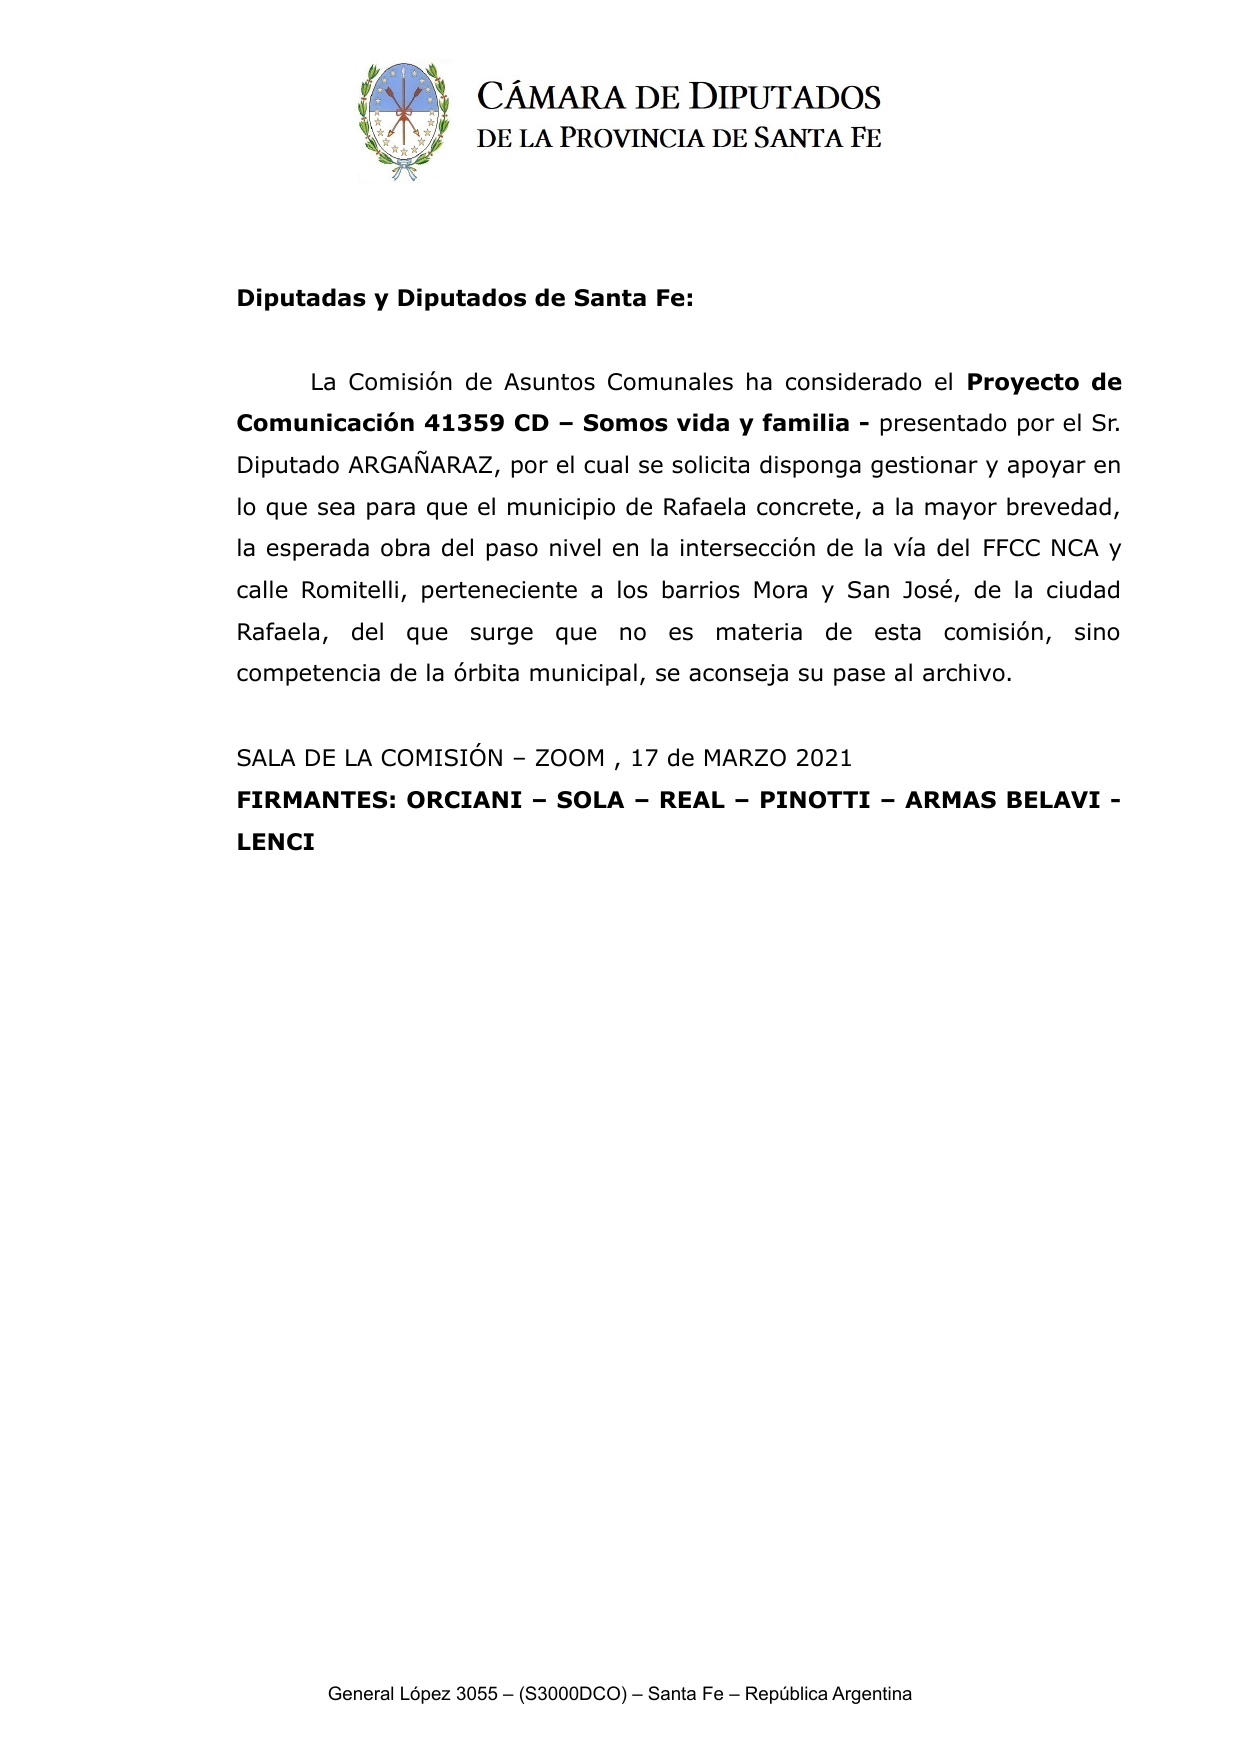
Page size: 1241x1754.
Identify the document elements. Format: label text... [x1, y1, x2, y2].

text SALA DE LA COMISIÓN – ZOOM , 17 de MARZO 2021 [236, 744, 1122, 771]
text La Comisión de Asuntos Comunales ha considerado el Proyecto de Comunicación 41359 CD – Somos vida y familia - presentado por el Sr. Diputado ARGAÑARAZ, por el cual se solicita disponga gestionar y apoyar en lo que sea para que el municipio de Rafaela concrete, a la mayor brevedad, la esperada obra del paso nivel en la intersección de la vía del FFCC NCA y calle Romitelli, perteneciente a los barrios Mora y San José, de la ciudad Rafaela, del que surge que no es materia de esta comisión, sino competencia de la órbita municipal, se aconseja su pase al archivo. [236, 367, 1122, 687]
picture [354, 59, 886, 183]
text Diputadas y Diputados de Santa Fe: [236, 242, 1122, 312]
text FIRMANTES: ORCIANI – SOLA – REAL – PINOTTI – ARMAS BELAVI -LENCI [236, 785, 1122, 855]
